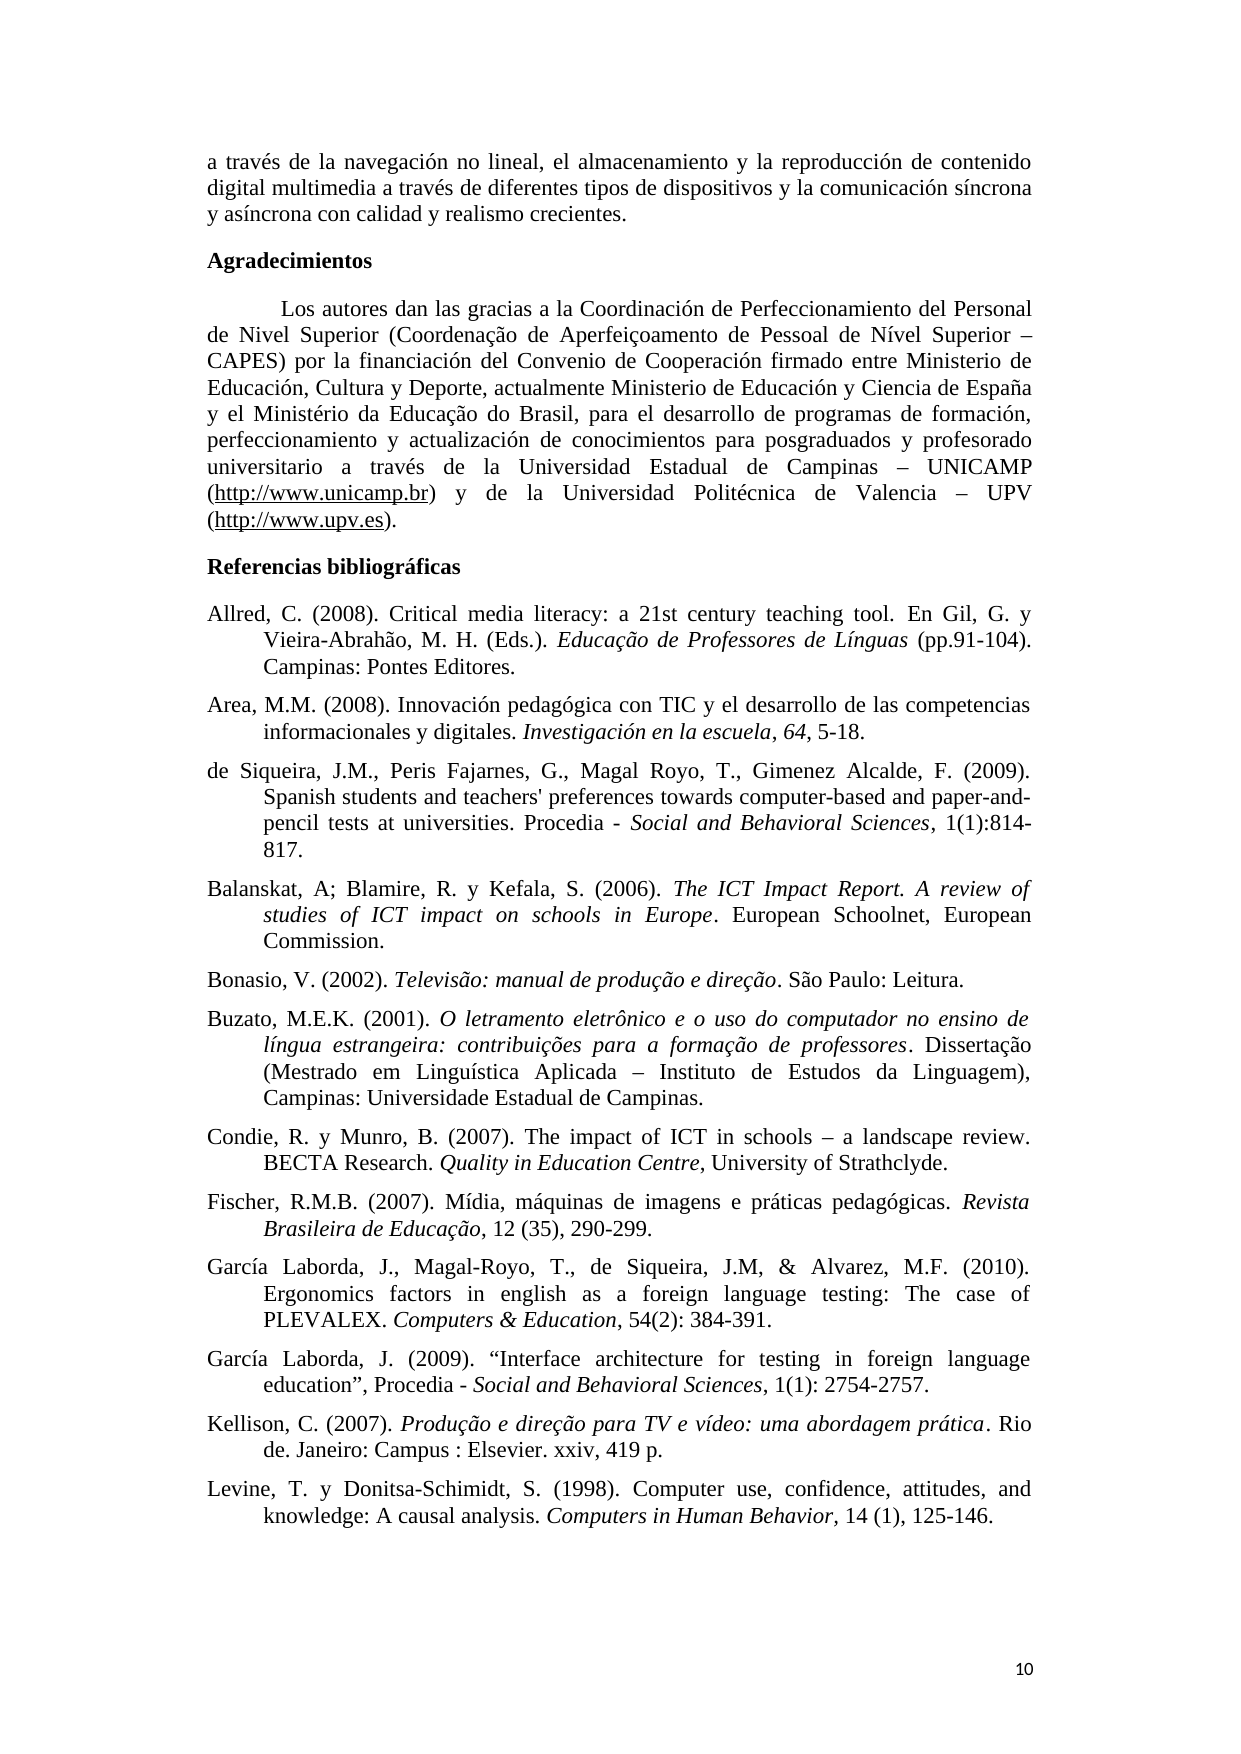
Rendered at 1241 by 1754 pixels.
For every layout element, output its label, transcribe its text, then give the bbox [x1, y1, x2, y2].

text García Laborda, J. (2009). “Interface architecture for testing in foreign language education”, Procedia - Social and Behavioral Sciences, 1(1): 2754-2757. [207, 1345, 1032, 1398]
text Referencias bibliográficas [207, 553, 1032, 579]
text Allred, C. (2008). Critical media literacy: a 21st century teaching tool. En Gil, G. y Vieira-Abrahão, M. H. (Eds.). Educação de Professores de Línguas (pp.91-104). Campinas: Pontes Editores. [207, 600, 1032, 679]
text Levine, T. y Donitsa-Schimidt, S. (1998). Computer use, confidence, attitudes, and knowledge: A causal analysis. Computers in Human Behavior, 14 (1), 125-146. [207, 1475, 1032, 1528]
text García Laborda, J., Magal-Royo, T., de Siqueira, J.M, & Alvarez, M.F. (2010). Ergonomics factors in english as a foreign language testing: The case of PLEVALEX. Computers & Education, 54(2): 384-391. [207, 1253, 1032, 1332]
text a través de la navegación no lineal, el almacenamiento y la reproducción de contenido digital multimedia a través de diferentes tipos de dispositivos y la comunicación síncrona y asíncrona con calidad y realismo crecientes. [207, 148, 1033, 227]
text Area, M.M. (2008). Innovación pedagógica con TIC y el desarrollo de las competencias informacionales y digitales. Investigación en la escuela, 64, 5-18. [207, 692, 1032, 744]
text Los autores dan las gracias a la Coordinación de Perfeccionamiento del Personal de Nivel Superior (Coordenação de Aperfeiçoamento de Pessoal de Nível Superior – CAPES) por la financiación del Convenio de Cooperación firmado entre Ministerio de Educación, Cultura y Deporte, actualmente Ministerio de Educación y Ciencia de España y el Ministério da Educação do Brasil, para el desarrollo de programas de formación, perfeccionamiento y actualización de conocimientos para posgraduados y profesorado universitario a través de la Universidad Estadual de Campinas – UNICAMP (http://www.unicamp.br) y de la Universidad Politécnica de Valencia – UPV (http://www.upv.es). [207, 295, 1033, 532]
text Kellison, C. (2007). Produção e direção para TV e vídeo: uma abordagem prática. Rio de. Janeiro: Campus : Elsevier. xxiv, 419 p. [207, 1410, 1032, 1463]
text Agradecimientos [207, 248, 1033, 274]
text de Siqueira, J.M., Peris Fajarnes, G., Magal Royo, T., Gimenez Alcalde, F. (2009). Spanish students and teachers' preferences towards computer-based and paper-and-pencil tests at universities. Procedia - Social and Behavioral Sciences, 1(1):814-817. [207, 757, 1032, 862]
text Balanskat, A; Blamire, R. y Kefala, S. (2006). The ICT Impact Report. A review of studies of ICT impact on schools in Europe. European Schoolnet, European Commission. [207, 875, 1032, 954]
text Fischer, R.M.B. (2007). Mídia, máquinas de imagens e práticas pedagógicas. Revista Brasileira de Educação, 12 (35), 290-299. [207, 1188, 1032, 1241]
text Buzato, M.E.K. (2001). O letramento eletrônico e o uso do computador no ensino de língua estrangeira: contribuições para a formação de professores. Dissertação (Mestrado em Linguística Aplicada – Instituto de Estudos da Linguagem), Campinas: Universidade Estadual de Campinas. [207, 1005, 1032, 1111]
text Bonasio, V. (2002). Televisão: manual de produção e direção. São Paulo: Leitura. [207, 966, 1032, 993]
text Condie, R. y Munro, B. (2007). The impact of ICT in schools – a landscape review. BECTA Research. Quality in Education Centre, University of Strathclyde. [207, 1123, 1032, 1176]
